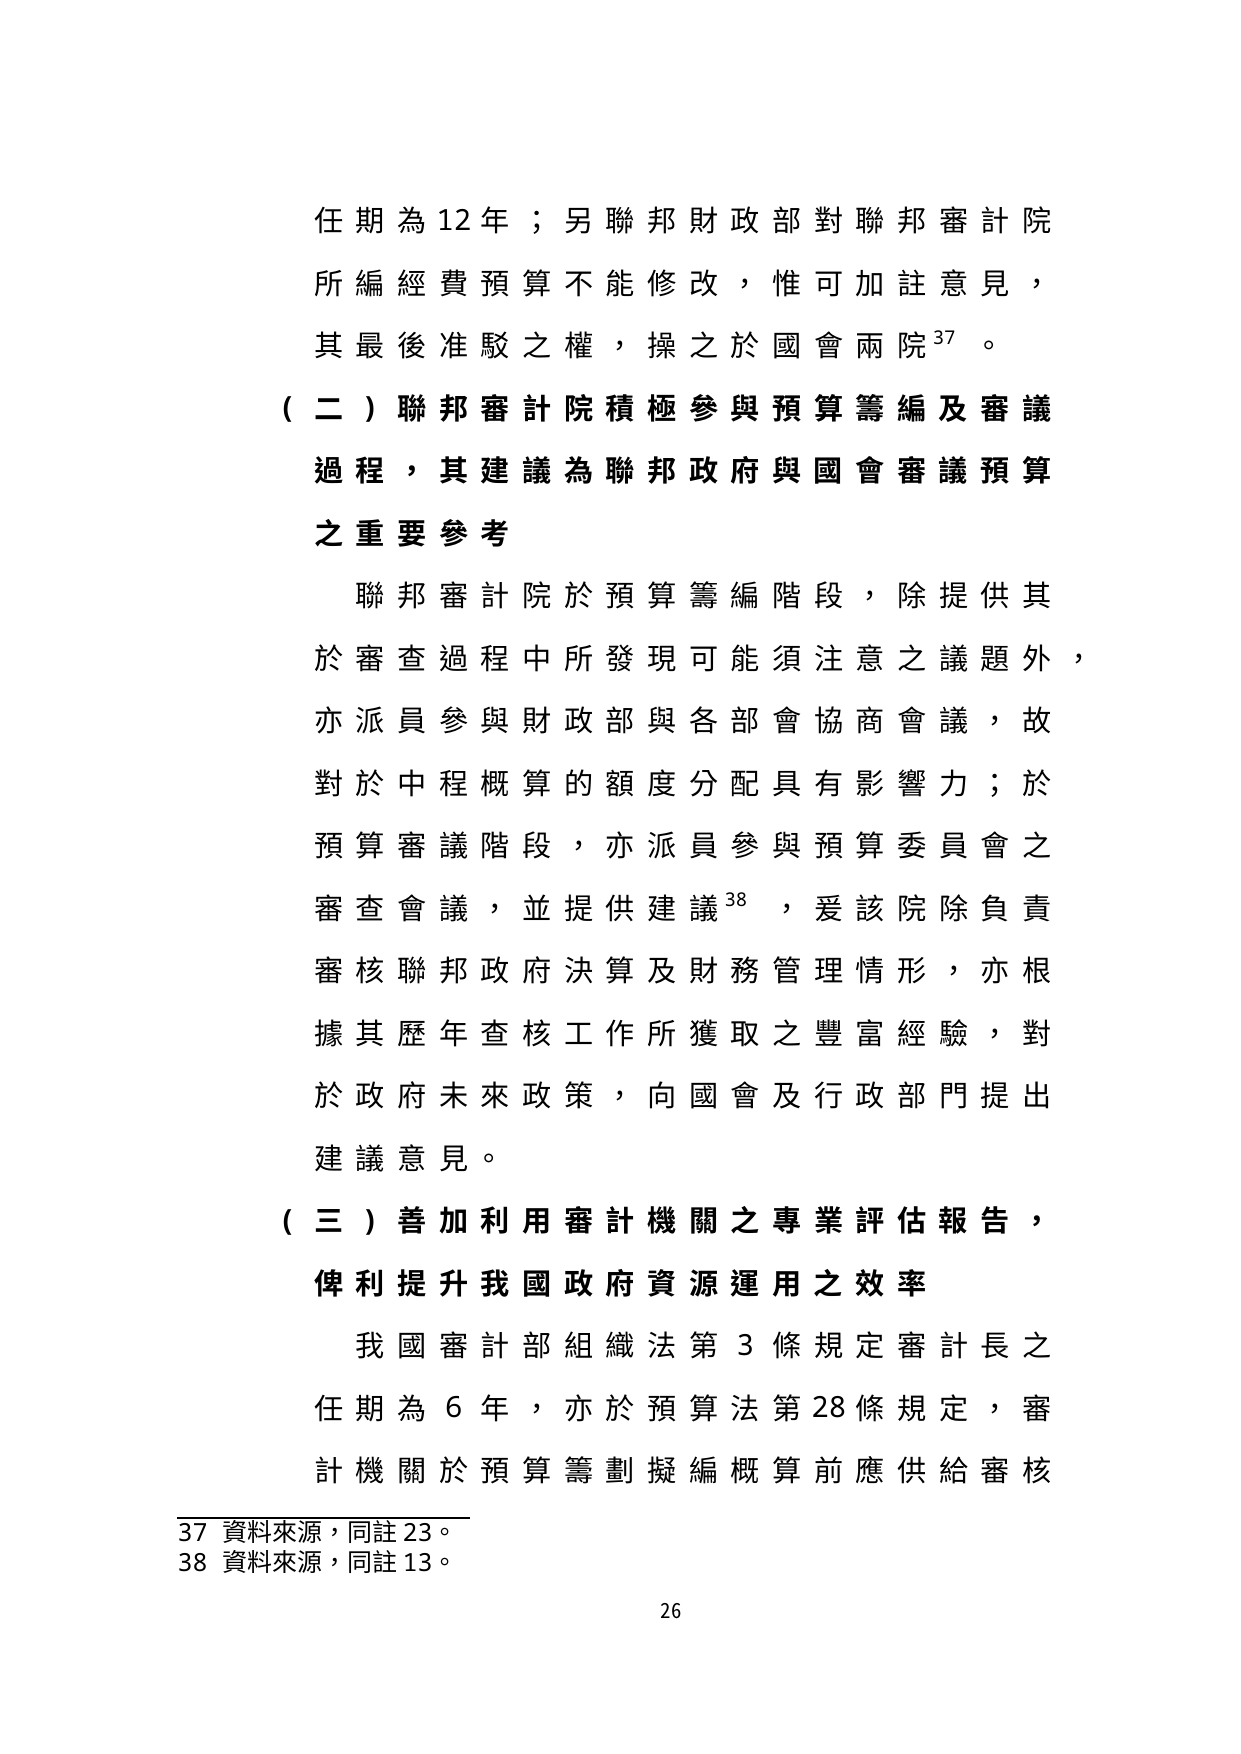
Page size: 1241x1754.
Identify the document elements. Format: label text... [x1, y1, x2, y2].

text 聯邦審計院於預算籌編階段，除提供其於審查過程中所發現可能須注意之議題外，亦派員參與財政部與各部會協商會議，故對於中程概算的額度分配具有影響力；於預算審議階段，亦派員參與預算委員會之審查會議，並提供建議，爰該院除負責審核聯邦政府決算及財務管理情形，亦根據其歷年查核工作所獲取之豐富經驗，對於政府未來政策，向國會及行政部門提出建議意見。 [271, 552, 1058, 1177]
text 資料來源，同註23。 [177, 1518, 1063, 1548]
text 資料來源，同註13。 [177, 1548, 1063, 1577]
text 我國審計部組織法第3條規定審計長之任期為6年，亦於預算法第28條規定，審計機關於預算籌劃擬編概算前應供給審核 [271, 1302, 1058, 1490]
text 德國採行政、立法、司法三權分立，而聯邦審計院與司法機關具有同等獨立之地位，在體系上非屬行政系統，亦不隸屬國會，與司法機關亦無主從關係，係獨立於三權之外，又為確保審計首長職位之安定，俾能在一定任期中，超然獨立行使職權，聯邦審計院法規定審計院院長及副院長之任期為12年；另聯邦財政部對聯邦審計院所編經費預算不能修改，惟可加註意見，其最後准駁之權，操之於國會兩院。 [271, 177, 1058, 365]
text (二)聯邦審計院積極參與預算籌編及審議過程，其建議為聯邦政府與國會審議預算之重要參考 [242, 365, 1058, 552]
text (三)善加利用審計機關之專業評估報告，俾利提升我國政府資源運用之效率 [242, 1177, 1058, 1302]
